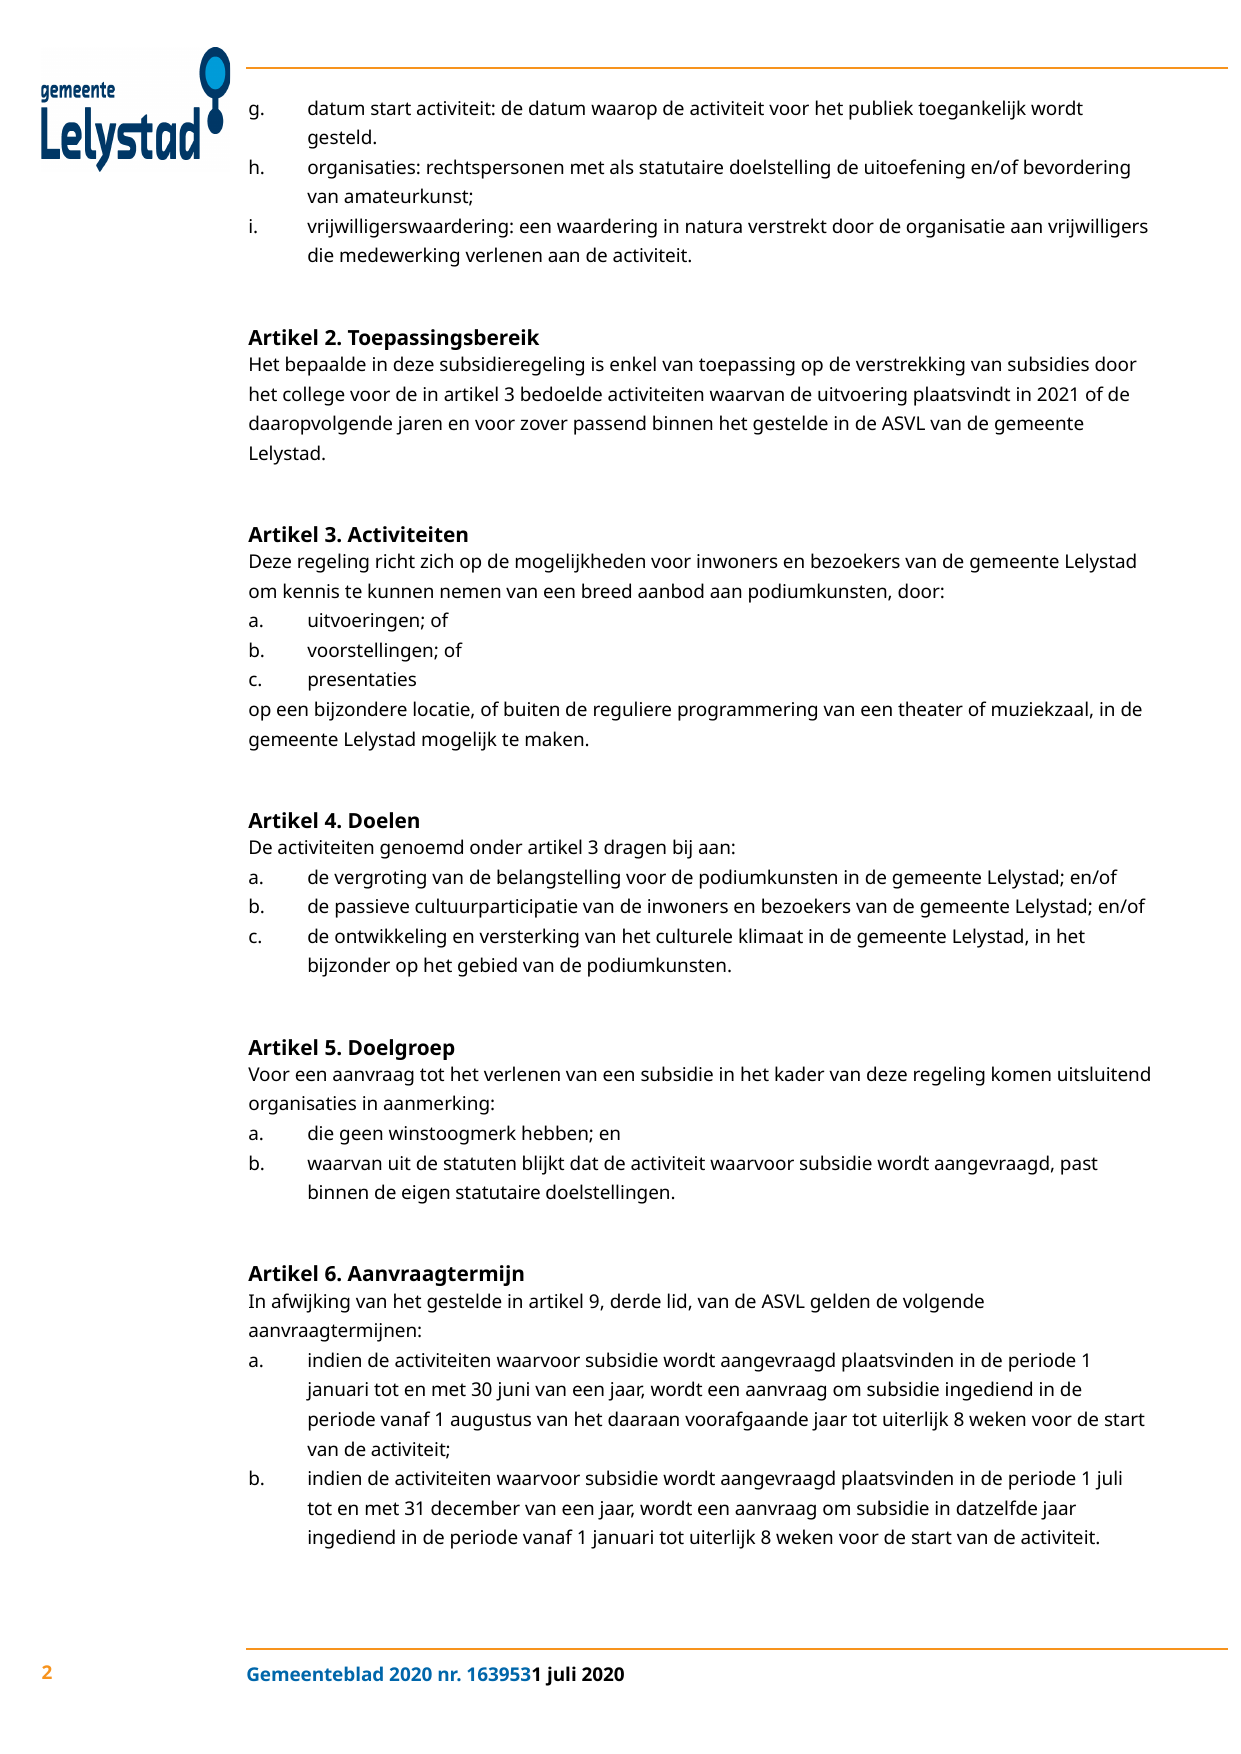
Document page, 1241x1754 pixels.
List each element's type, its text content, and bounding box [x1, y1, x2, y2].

list indien de activiteiten waarvoor subsidie wordt aangevraagd plaatsvinden in de periode 1 juli tot en met 31 december van een jaar, wordt een aanvraag om subsidie in datzelfde jaar ingediend in de periode vanaf 1 januari tot uiterlijk 8 weken voor de start van de activiteit. [248, 1465, 1152, 1550]
list de passieve cultuurparticipatie van de inwoners en bezoekers van de gemeente Lelystad; en/of [248, 893, 1152, 919]
list die geen winstoogmerk hebben; en [248, 1120, 1152, 1146]
text Het bepaalde in deze subsidieregeling is enkel van toepassing op de verstrekking van subsidies door het college voor de in artikel 3 bedoelde activiteiten waarvan de uitvoering plaatsvindt in 2021 of de daaropvolgende jaren en voor zover passend binnen het gestelde in de ASVL van de gemeente Lelystad. [248, 351, 1152, 466]
text Voor een aanvraag tot het verlenen van een subsidie in het kader van deze regeling komen uitsluitend organisaties in aanmerking: [248, 1061, 1152, 1116]
list uitvoeringen; of [248, 607, 1152, 633]
list de vergroting van de belangstelling voor de podiumkunsten in de gemeente Lelystad; en/of [248, 864, 1152, 889]
text Deze regeling richt zich op de mogelijkheden voor inwoners en bezoekers van de gemeente Lelystad om kennis te kunnen nemen van een breed aanbod aan podiumkunsten, door: [248, 548, 1152, 604]
list presentaties [248, 667, 1152, 692]
list waarvan uit de statuten blijkt dat de activiteit waarvoor subsidie wordt aangevraagd, past binnen de eigen statutaire doelstellingen. [248, 1150, 1152, 1205]
text Artikel 3. Activiteiten [248, 520, 1152, 548]
text De activiteiten genoemd onder artikel 3 dragen bij aan: [248, 834, 1152, 860]
list vrijwilligerswaardering: een waardering in natura verstrekt door de organisatie aan vrijwilligers die medewerking verlenen aan de activiteit. [248, 213, 1152, 268]
list datum start activiteit: de datum waarop de activiteit voor het publiek toegankelijk wordt gesteld. [248, 95, 1152, 150]
list de ontwikkeling en versterking van het culturele klimaat in de gemeente Lelystad, in het bijzonder op het gebied van de podiumkunsten. [248, 923, 1152, 978]
text Artikel 5. Doelgroep [248, 1033, 1152, 1061]
text op een bijzondere locatie, of buiten de reguliere programmering van een theater of muziekzaal, in de gemeente Lelystad mogelijk te maken. [248, 696, 1152, 752]
text Artikel 2. Toepassingsbereik [248, 323, 1152, 351]
picture [41, 47, 231, 172]
text Artikel 6. Aanvraagtermijn [248, 1259, 1152, 1288]
list indien de activiteiten waarvoor subsidie wordt aangevraagd plaatsvinden in de periode 1 januari tot en met 30 juni van een jaar, wordt een aanvraag om subsidie ingediend in de periode vanaf 1 augustus van het daaraan voorafgaande jaar tot uiterlijk 8 weken voor de start van de activiteit; [248, 1347, 1152, 1461]
list voorstellingen; of [248, 637, 1152, 663]
text Artikel 4. Doelen [248, 806, 1152, 834]
list organisaties: rechtspersonen met als statutaire doelstelling de uitoefening en/of bevordering van amateurkunst; [248, 154, 1152, 209]
text In afwijking van het gestelde in artikel 9, derde lid, van de ASVL gelden de volgende aanvraagtermijnen: [248, 1288, 1152, 1343]
